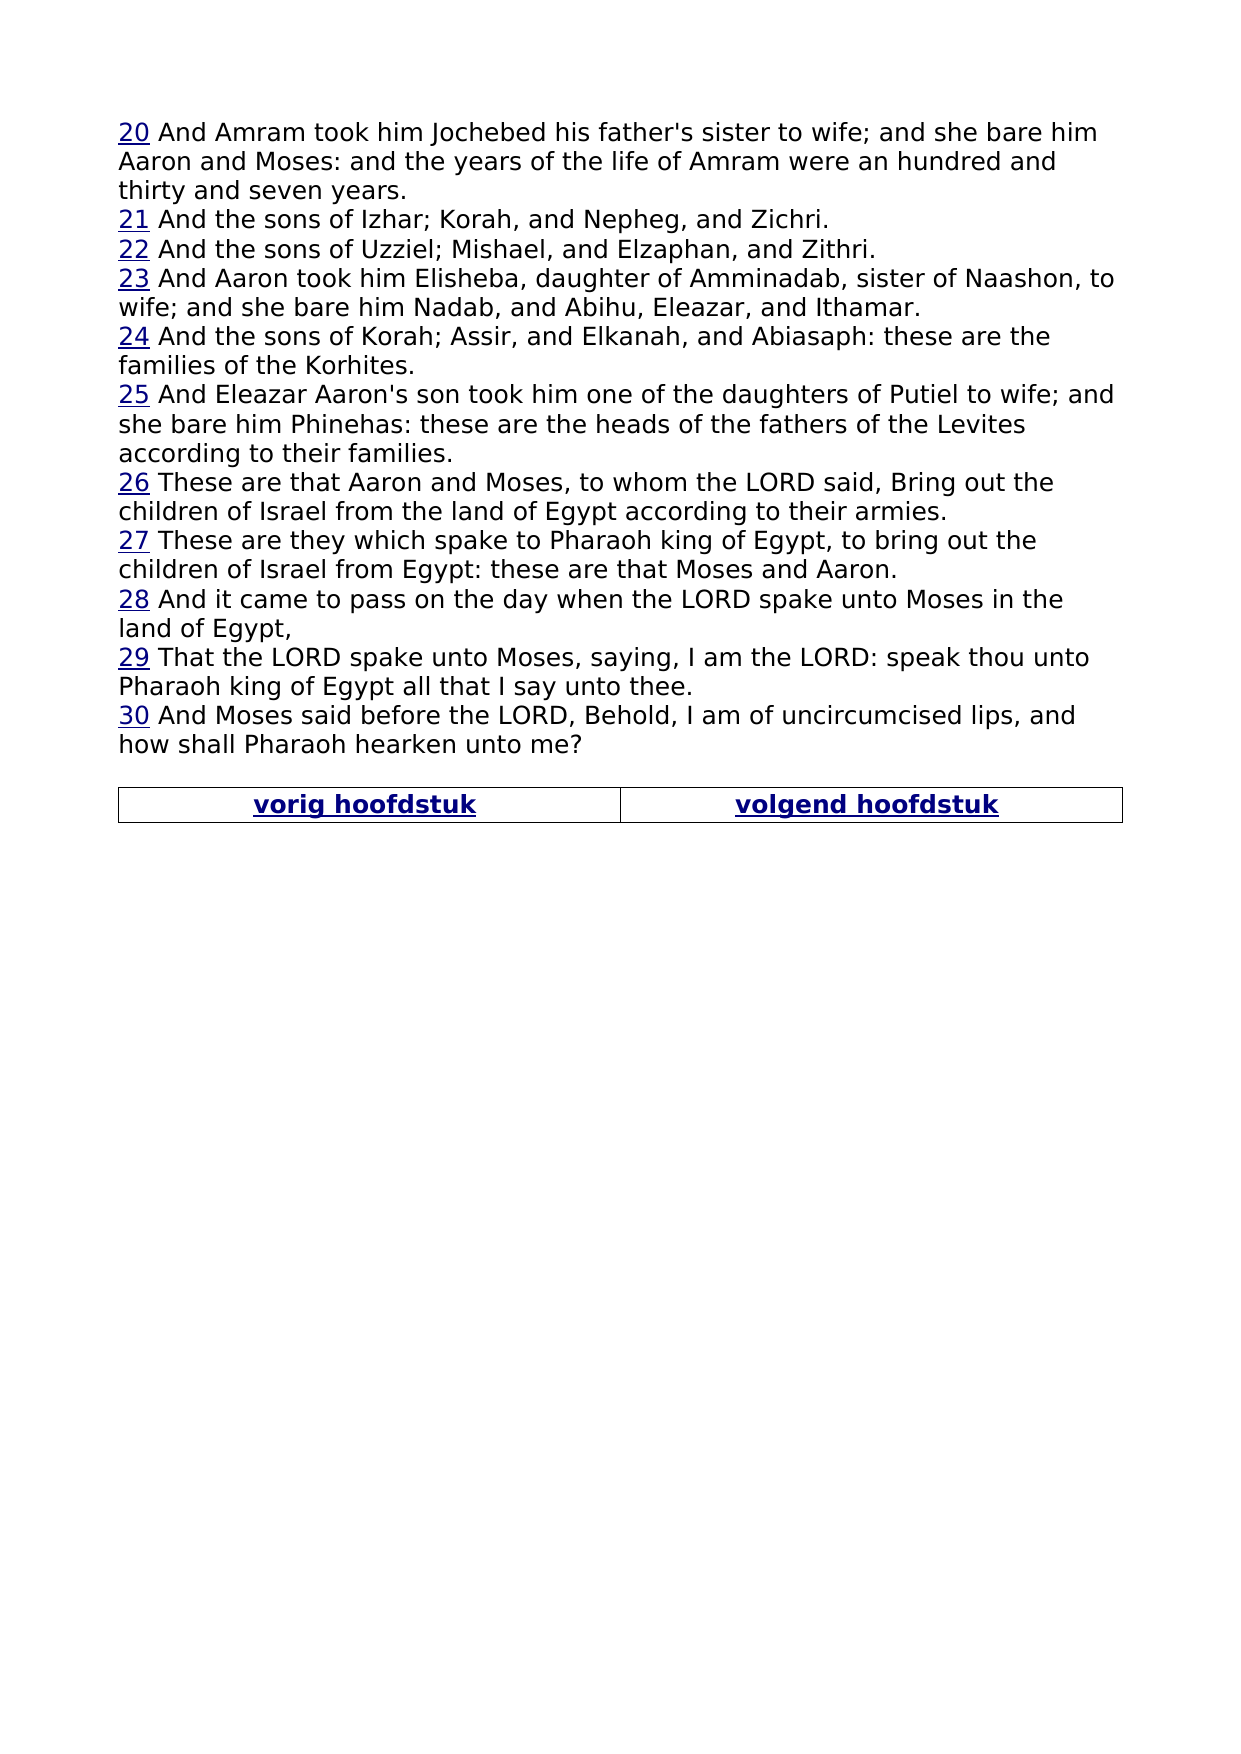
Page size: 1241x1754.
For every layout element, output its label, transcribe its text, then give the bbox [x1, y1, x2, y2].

text 20 And Amram took him Jochebed his father's sister to wife; and she bare him Aaron and Moses: and the years of the life of Amram were an hundred and thirty and seven years. 21 And the sons of Izhar; Korah, and Nepheg, and Zichri. 22 And the sons of Uzziel; Mishael, and Elzaphan, and Zithri. 23 And Aaron took him Elisheba, daughter of Amminadab, sister of Naashon, to wife; and she bare him Nadab, and Abihu, Eleazar, and Ithamar. 24 And the sons of Korah; Assir, and Elkanah, and Abiasaph: these are the families of the Korhites. 25 And Eleazar Aaron's son took him one of the daughters of Putiel to wife; and she bare him Phinehas: these are the heads of the fathers of the Levites according to their families. 26 These are that Aaron and Moses, to whom the LORD said, Bring out the children of Israel from the land of Egypt according to their armies. 27 These are they which spake to Pharaoh king of Egypt, to bring out the children of Israel from Egypt: these are that Moses and Aaron. 28 And it came to pass on the day when the LORD spake unto Moses in the land of Egypt, 29 That the LORD spake unto Moses, saying, I am the LORD: speak thou unto Pharaoh king of Egypt all that I say unto thee. 30 And Moses said before the LORD, Behold, I am of uncircumcised lips, and how shall Pharaoh hearken unto me? [118, 118, 1122, 760]
table_header vorig hoofdstuk [119, 788, 620, 822]
table_header volgend hoofdstuk [621, 788, 1122, 822]
